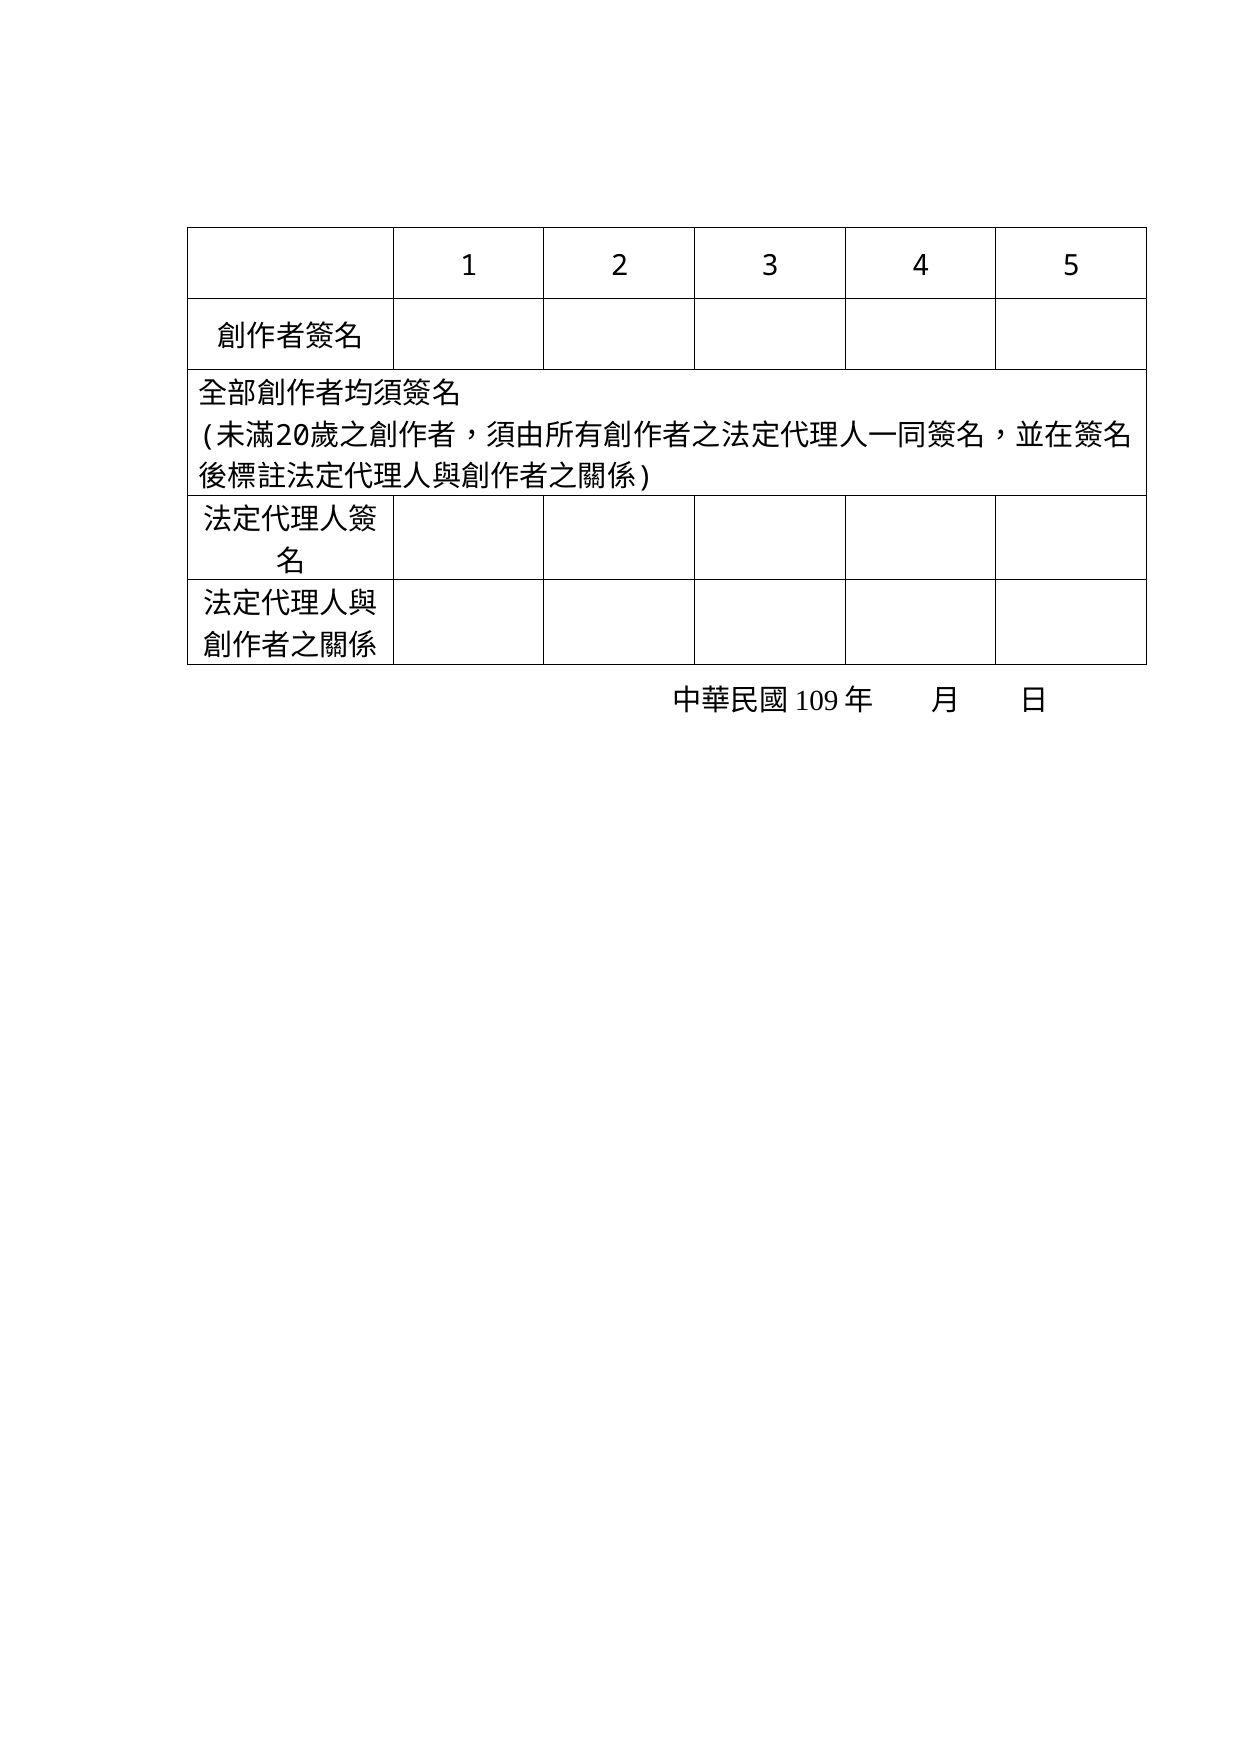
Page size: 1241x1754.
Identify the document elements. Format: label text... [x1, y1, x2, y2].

table_cell [996, 299, 1146, 369]
table_cell [544, 299, 694, 369]
table_cell [394, 580, 543, 664]
table_header 2 [544, 228, 694, 298]
table_cell [846, 580, 995, 664]
table_header 1 [394, 228, 543, 298]
table_cell [695, 580, 845, 664]
table_cell 法定代理人簽名 [188, 496, 393, 579]
table_cell 全部創作者均須簽名 (未滿20歲之創作者，須由所有創作者之法定代理人一同簽名，並在簽名後標註法定代理人與創作者之關係) [188, 370, 1146, 495]
table_cell [544, 496, 694, 579]
table_cell [695, 299, 845, 369]
table_cell [695, 496, 845, 579]
table_cell [996, 580, 1146, 664]
table_cell [846, 496, 995, 579]
table_cell 法定代理人與創作者之關係 [188, 580, 393, 664]
text 中華民國109年 月 日 [304, 677, 1048, 719]
table_header 3 [695, 228, 845, 298]
table_cell [846, 299, 995, 369]
table_header 4 [846, 228, 995, 298]
table_cell 創作者簽名 [188, 299, 393, 369]
table_cell [544, 580, 694, 664]
table_header [188, 228, 393, 298]
table_cell [394, 299, 543, 369]
table_cell [996, 496, 1146, 579]
table_header 5 [996, 228, 1146, 298]
table_cell [394, 496, 543, 579]
